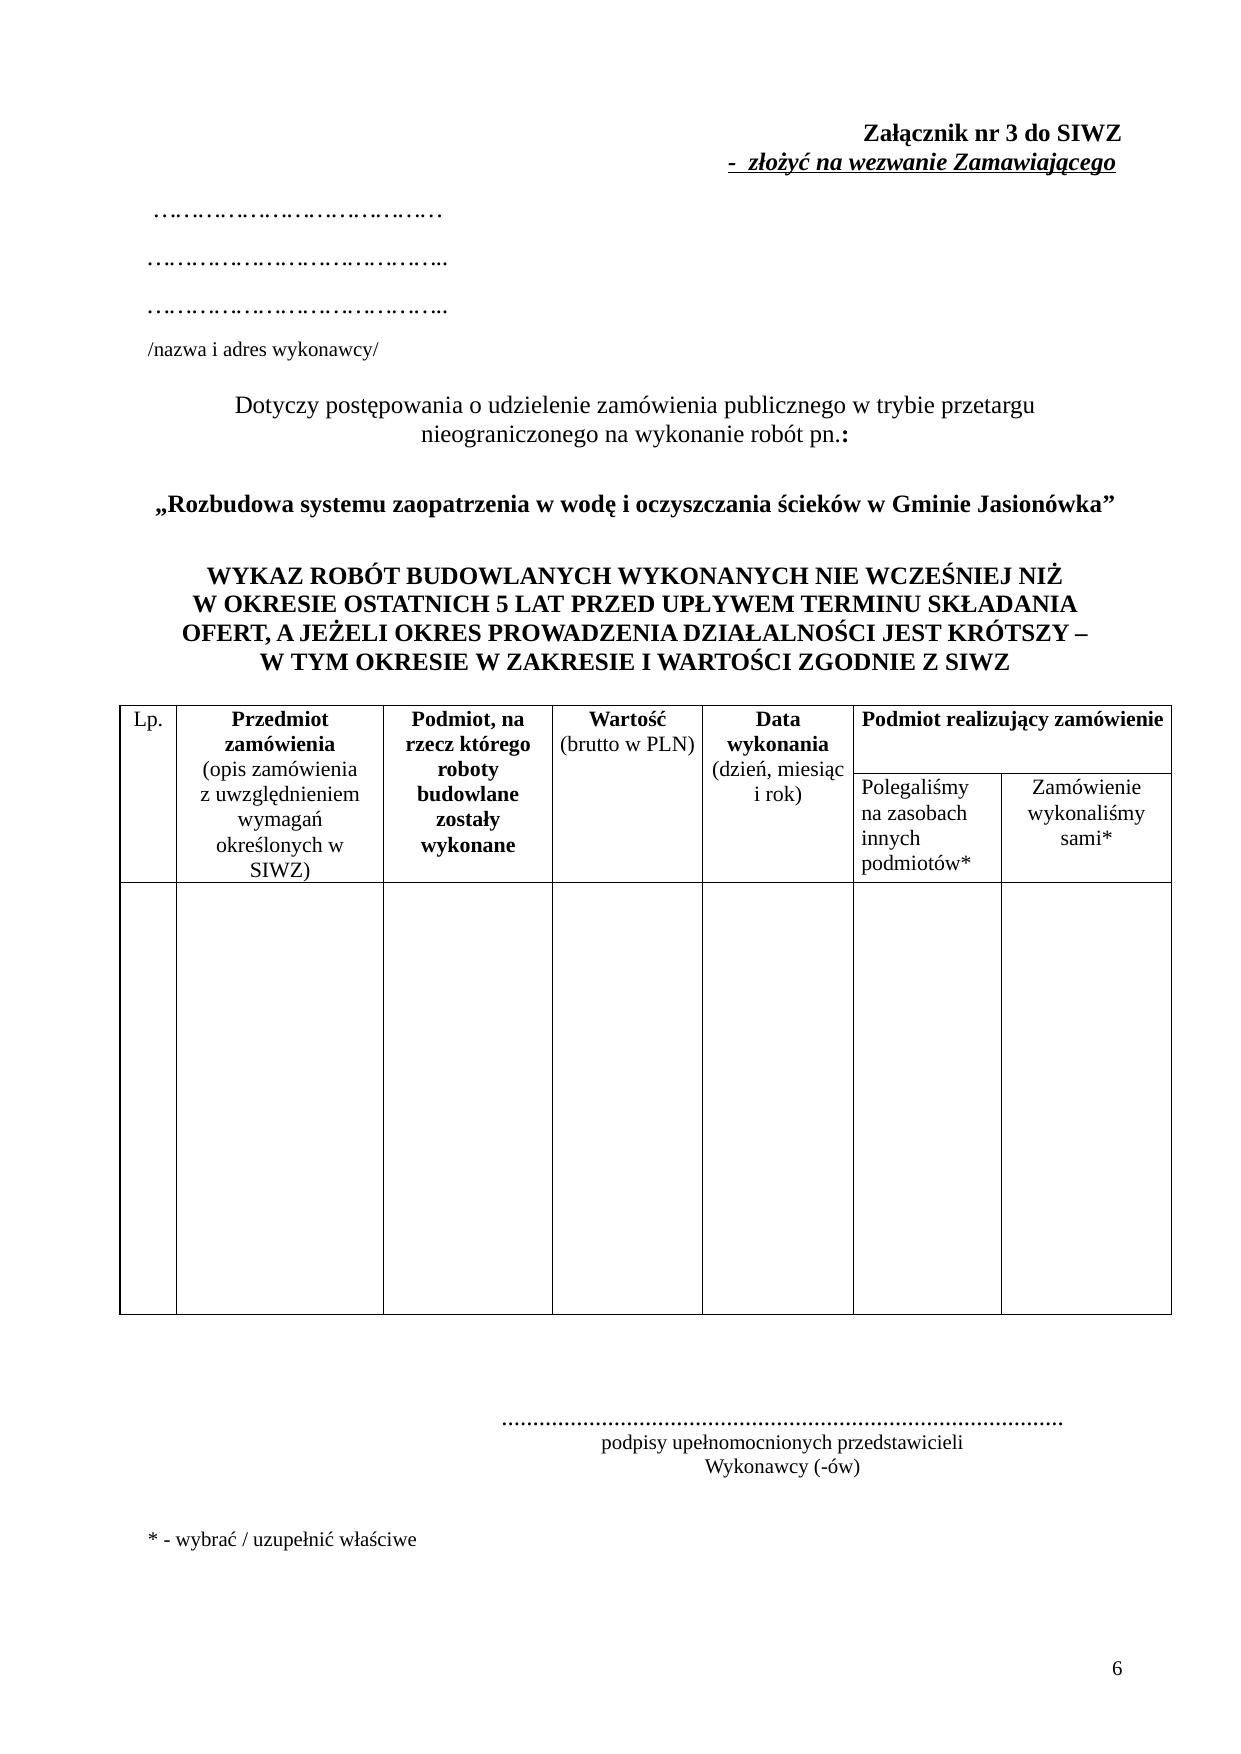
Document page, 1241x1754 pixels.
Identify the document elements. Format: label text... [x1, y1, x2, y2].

table_cell Polegaliśmy na zasobach innych podmiotów* [854, 774, 1001, 882]
table_header Podmiot realizujący zamówienie [854, 706, 1171, 773]
text Wykonawcy (-ów) [369, 1454, 1122, 1478]
text /nazwa i adres wykonawcy/ [148, 337, 1122, 361]
text ………………………………… [148, 194, 1122, 223]
text Dotyczy postępowania o udzielenie zamówienia publicznego w trybie przetargu nieograniczonego na wykonanie robót pn.: [148, 390, 1122, 448]
table_cell [553, 883, 702, 1314]
table_header Lp. [121, 706, 176, 882]
table_cell [121, 883, 176, 1314]
text „Rozbudowa systemu zaopatrzenia w wodę i oczyszczania ścieków w Gminie Jasionówka” [148, 489, 1122, 518]
table_header Wartość (brutto w PLN) [553, 706, 702, 882]
text * - wybrać / uzupełnić właściwe [148, 1527, 1122, 1551]
table_cell [384, 883, 552, 1314]
text - złożyć na wezwanie Zamawiającego [148, 147, 1122, 176]
table_cell [1002, 883, 1171, 1314]
table_cell [177, 883, 383, 1314]
text ………………………………….. [148, 242, 1122, 271]
table_header Data wykonania (dzień, miesiąc i rok) [703, 706, 853, 882]
table_cell Zamówienie wykonaliśmy sami* [1002, 774, 1171, 882]
text Załącznik nr 3 do SIWZ [148, 118, 1122, 147]
table_cell [703, 883, 853, 1314]
text .......................................................................................... [443, 1402, 1122, 1430]
text ………………………………….. [148, 290, 1122, 318]
table_header Podmiot, na rzecz którego roboty budowlane zostały wykonane [384, 706, 552, 882]
table_header Przedmiot zamówienia (opis zamówienia z uwzględnieniem wymagań określonych w SIWZ) [177, 706, 383, 882]
table_cell [854, 883, 1001, 1314]
text podpisy upełnomocnionych przedstawicieli [369, 1430, 1122, 1454]
text WYKAZ ROBÓT BUDOWLANYCH WYKONANYCH NIE WCZEŚNIEJ NIŻ W OKRESIE OSTATNICH 5 LAT PRZED UPŁYWEM TERMINU SKŁADANIA OFERT, A JEŻELI OKRES PROWADZENIA DZIAŁALNOŚCI JEST KRÓTSZY – W TYM OKRESIE W ZAKRESIE I WARTOŚCI ZGODNIE Z SIWZ [148, 561, 1122, 676]
